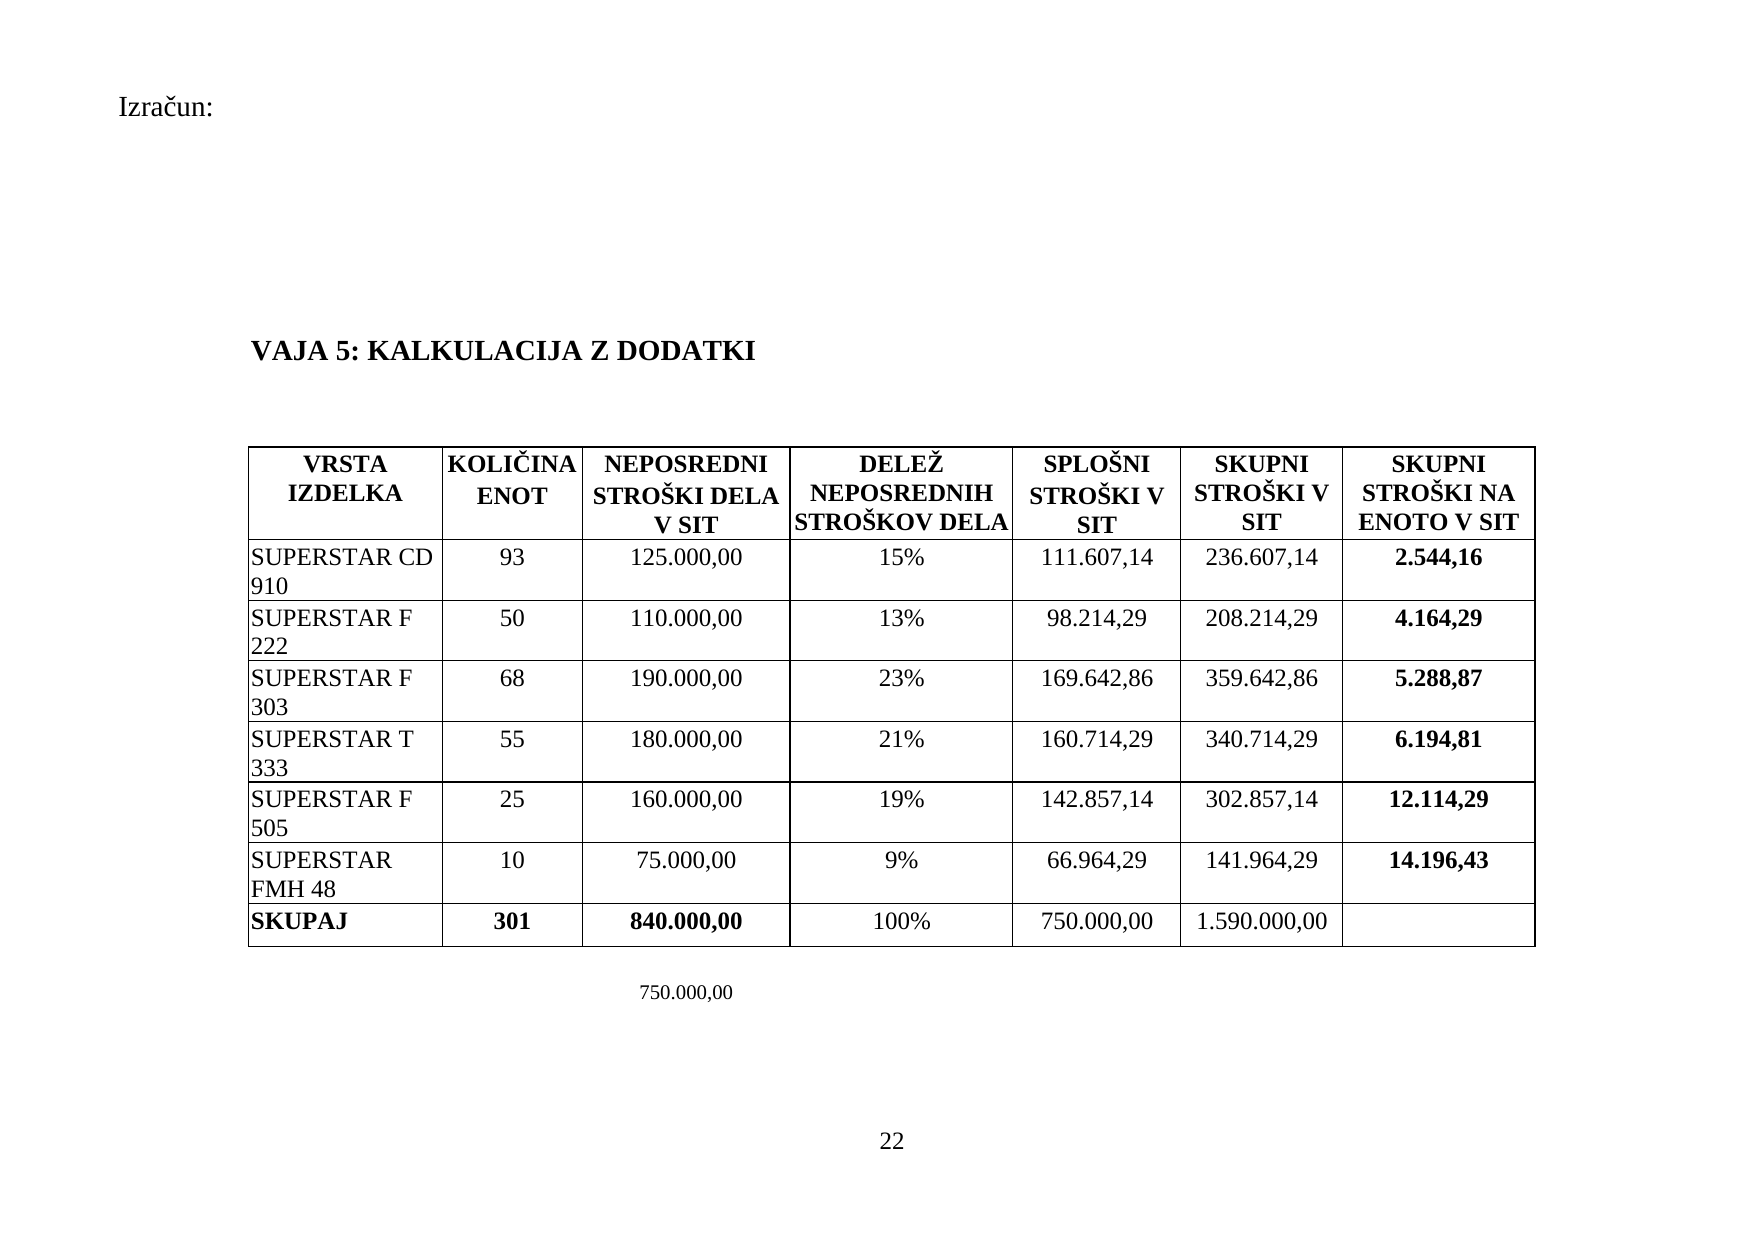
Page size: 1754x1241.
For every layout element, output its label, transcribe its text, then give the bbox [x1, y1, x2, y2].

table_cell 160.000,00 [583, 783, 789, 842]
table_cell 6.194,81 [1343, 722, 1534, 781]
text Izračun: [118, 89, 1665, 122]
table_cell [1013, 978, 1181, 1005]
table_cell [1343, 406, 1535, 446]
table_cell [790, 947, 1013, 978]
table_cell 169.642,86 [1013, 661, 1180, 721]
table_cell 13% [791, 601, 1012, 660]
table_cell 301 [443, 904, 582, 946]
table_cell 93 [443, 540, 582, 599]
table_cell 111.607,14 [1013, 540, 1180, 599]
table_cell 840.000,00 [583, 904, 789, 946]
table_cell [1013, 947, 1181, 978]
table_cell 125.000,00 [583, 540, 789, 599]
table_cell 141.964,29 [1181, 843, 1342, 903]
table_cell 75.000,00 [583, 843, 789, 903]
table_cell 1.590.000,00 [1181, 904, 1342, 946]
table_cell 750.000,00 [1013, 904, 1180, 946]
table_header [1181, 326, 1342, 366]
table_cell 19% [791, 783, 1012, 842]
table_cell [442, 406, 582, 446]
table_cell [790, 366, 1013, 406]
table_cell [1343, 978, 1535, 1005]
table_cell KOLIČINA [443, 448, 582, 478]
table_cell SPLOŠNI [1013, 448, 1180, 478]
table_cell [582, 366, 790, 406]
table_cell [1181, 366, 1342, 406]
table_cell [249, 406, 442, 446]
table_cell 110.000,00 [583, 601, 789, 660]
table_cell 142.857,14 [1013, 783, 1180, 842]
table_cell 98.214,29 [1013, 601, 1180, 660]
table_cell [249, 366, 442, 406]
table_cell 190.000,00 [583, 661, 789, 721]
table_cell 2.544,16 [1343, 540, 1534, 599]
table_cell DELEŽ NEPOSREDNIH STROŠKOV DELA [791, 448, 1012, 539]
table_cell SUPERSTAR F 303 [249, 661, 442, 721]
table_header [790, 326, 1013, 366]
table_cell 15% [791, 540, 1012, 599]
table_cell 5.288,87 [1343, 661, 1534, 721]
table_cell 14.196,43 [1343, 843, 1534, 903]
table_cell [1181, 978, 1342, 1005]
table_cell 10 [443, 843, 582, 903]
table_cell [790, 406, 1013, 446]
table_cell [1343, 947, 1535, 978]
table_cell 236.607,14 [1181, 540, 1342, 599]
table_header VAJA 5: KALKULACIJA Z DODATKI [249, 326, 790, 366]
table_cell [1181, 947, 1342, 978]
table_cell 100% [791, 904, 1012, 946]
table_cell [790, 978, 1013, 1005]
table_cell 4.164,29 [1343, 601, 1534, 660]
table_cell SUPERSTAR FMH 48 [249, 843, 442, 903]
table_cell 23% [791, 661, 1012, 721]
table_cell ENOT [443, 478, 582, 539]
table_cell [1013, 406, 1181, 446]
table_cell 21% [791, 722, 1012, 781]
table_cell 340.714,29 [1181, 722, 1342, 781]
table_cell 66.964,29 [1013, 843, 1180, 903]
table_cell 25 [443, 783, 582, 842]
table_cell SKUPAJ [249, 904, 442, 946]
table_cell 12.114,29 [1343, 783, 1534, 842]
table_header [1343, 326, 1535, 366]
table_cell 9% [791, 843, 1012, 903]
table_cell [582, 406, 790, 446]
table_cell SUPERSTAR T 333 [249, 722, 442, 781]
table_cell [249, 947, 442, 978]
table_cell SUPERSTAR F 505 [249, 783, 442, 842]
table_cell 302.857,14 [1181, 783, 1342, 842]
table_cell [442, 947, 582, 978]
table_cell [1013, 366, 1181, 406]
table_cell STROŠKI DELA V SIT [583, 478, 789, 539]
table_cell SKUPNI STROŠKI V SIT [1181, 448, 1342, 539]
table_cell SKUPNI STROŠKI NA ENOTO V SIT [1343, 448, 1534, 539]
table_cell [249, 978, 442, 1005]
table_cell 50 [443, 601, 582, 660]
table_cell [442, 366, 582, 406]
table_cell [1343, 366, 1535, 406]
table_cell [1343, 904, 1534, 946]
table_cell SUPERSTAR F 222 [249, 601, 442, 660]
table_cell STROŠKI V SIT [1013, 478, 1180, 539]
table_cell [582, 947, 790, 978]
table_cell SUPERSTAR CD 910 [249, 540, 442, 599]
table_cell NEPOSREDNI [583, 448, 789, 478]
table_cell 750.000,00 [582, 978, 790, 1005]
table_cell 55 [443, 722, 582, 781]
table_cell 180.000,00 [583, 722, 789, 781]
table_cell 359.642,86 [1181, 661, 1342, 721]
table_cell VRSTA IZDELKA [249, 448, 442, 539]
table_cell 208.214,29 [1181, 601, 1342, 660]
table_cell 160.714,29 [1013, 722, 1180, 781]
table_cell [1181, 406, 1342, 446]
table_cell 68 [443, 661, 582, 721]
table_header [1013, 326, 1181, 366]
table_cell [442, 978, 582, 1005]
